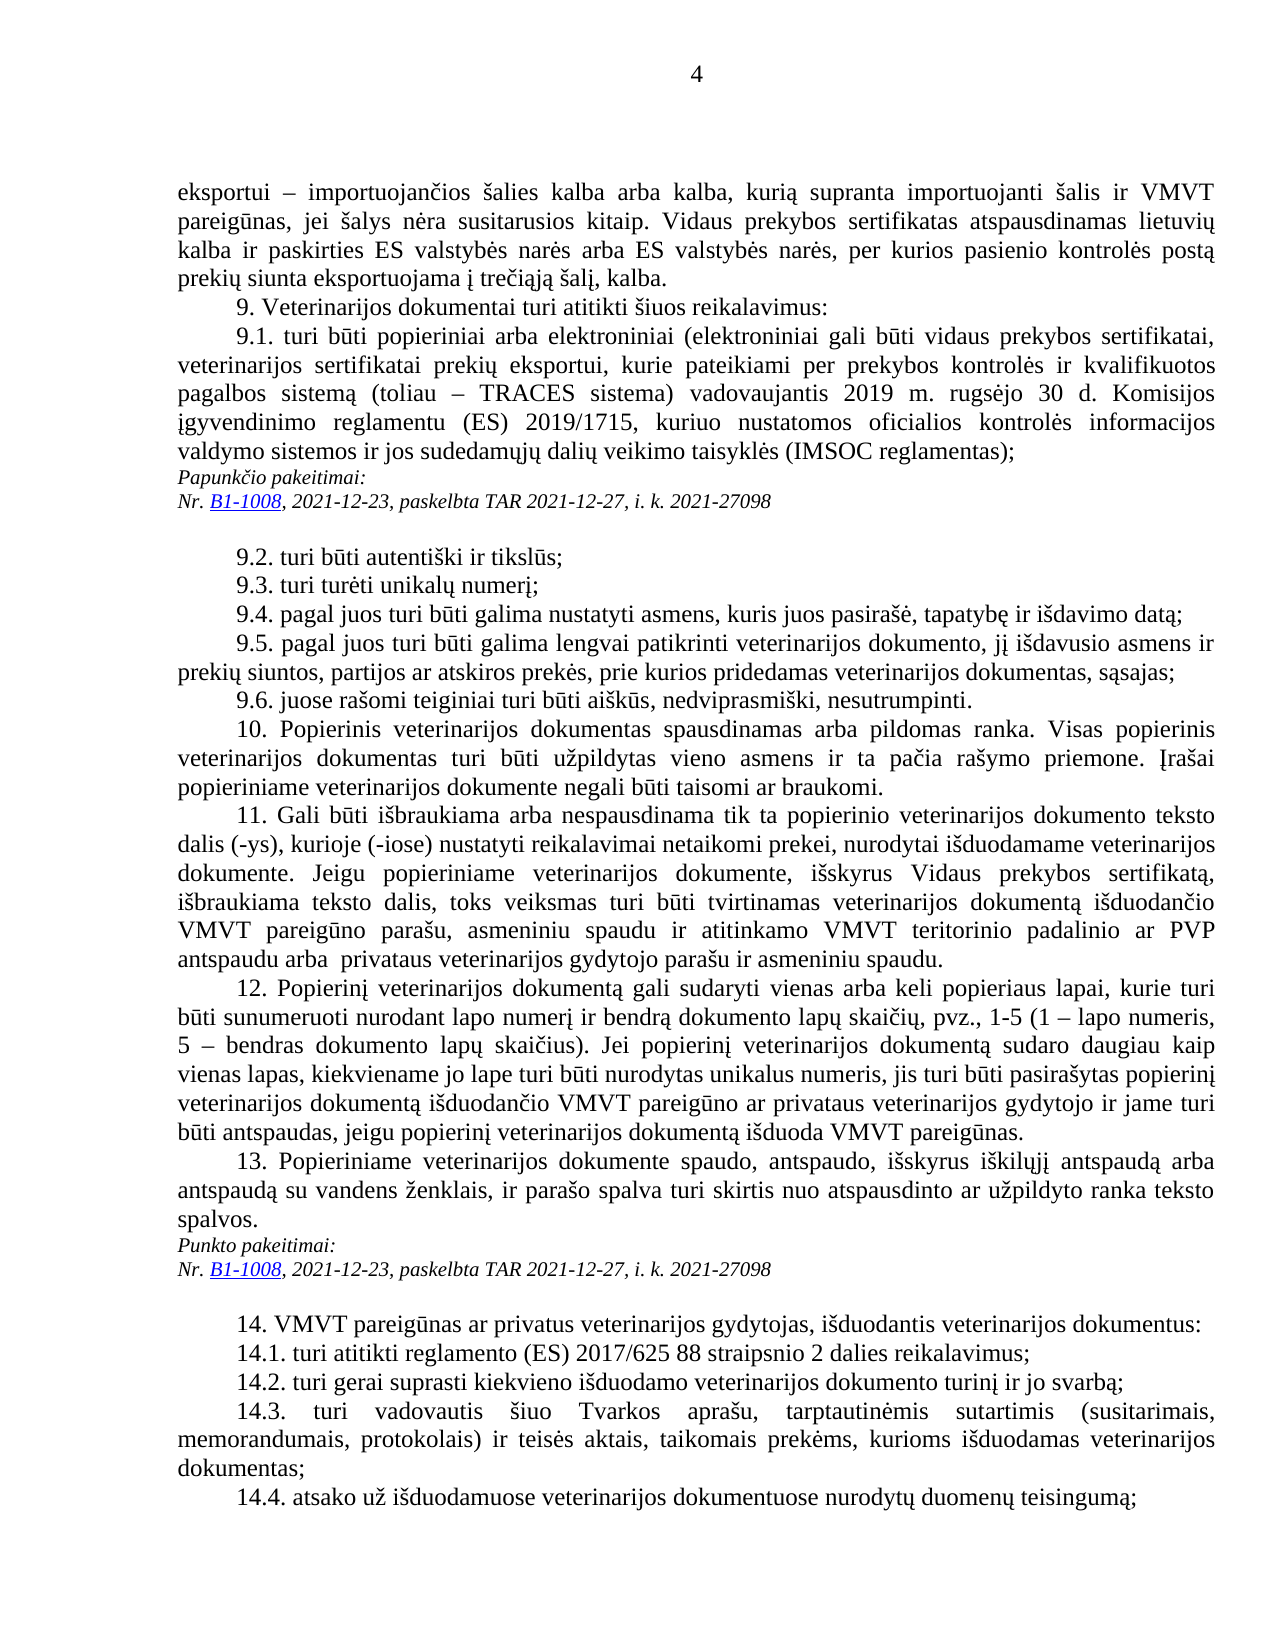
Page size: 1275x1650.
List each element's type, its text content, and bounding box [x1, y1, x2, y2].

text 9.4. pagal juos turi būti galima nustatyti asmens, kuris juos pasirašė, tapatybę ir išdavimo datą; [177, 599, 1216, 628]
text 9.2. turi būti autentiški ir tikslūs; [177, 542, 1216, 570]
text 14.2. turi gerai suprasti kiekvieno išduodamo veterinarijos dokumento turinį ir jo svarbą; [177, 1367, 1216, 1396]
text 14.4. atsako už išduodamuose veterinarijos dokumentuose nurodytų duomenų teisingumą; [177, 1482, 1216, 1511]
text 9.1. turi būti popieriniai arba elektroniniai (elektroniniai gali būti vidaus prekybos sertifikatai, veterinarijos sertifikatai prekių eksportui, kurie pateikiami per prekybos kontrolės ir kvalifikuotos pagalbos sistemą (toliau – TRACES sistema) vadovaujantis 2019 m. rugsėjo 30 d. Komisijos įgyvendinimo reglamentu (ES) 2019/1715, kuriuo nustatomos oficialios kontrolės informacijos valdymo sistemos ir jos sudedamųjų dalių veikimo taisyklės (IMSOC reglamentas); [177, 321, 1216, 465]
text 14.3. turi vadovautis šiuo Tvarkos aprašu, tarptautinėmis sutartimis (susitarimais, memorandumais, protokolais) ir teisės aktais, taikomais prekėms, kurioms išduodamas veterinarijos dokumentas; [177, 1396, 1216, 1482]
text 13. Popieriniame veterinarijos dokumente spaudo, antspaudo, išskyrus iškilųjį antspaudą arba antspaudą su vandens ženklais, ir parašo spalva turi skirtis nuo atspausdinto ar užpildyto ranka teksto spalvos. [177, 1146, 1216, 1233]
text 11. Gali būti išbraukiama arba nespausdinama tik ta popierinio veterinarijos dokumento teksto dalis (-ys), kurioje (-iose) nustatyti reikalavimai netaikomi prekei, nurodytai išduodamame veterinarijos dokumente. Jeigu popieriniame veterinarijos dokumente, išskyrus Vidaus prekybos sertifikatą, išbraukiama teksto dalis, toks veiksmas turi būti tvirtinamas veterinarijos dokumentą išduodančio VMVT pareigūno parašu, asmeniniu spaudu ir atitinkamo VMVT teritorinio padalinio ar PVP antspaudu arba privataus veterinarijos gydytojo parašu ir asmeniniu spaudu. [177, 800, 1216, 973]
text 14.1. turi atitikti reglamento (ES) 2017/625 88 straipsnio 2 dalies reikalavimus; [177, 1338, 1216, 1367]
text 9.5. pagal juos turi būti galima lengvai patikrinti veterinarijos dokumento, jį išdavusio asmens ir prekių siuntos, partijos ar atskiros prekės, prie kurios pridedamas veterinarijos dokumentas, sąsajas; [177, 628, 1216, 685]
text Punkto pakeitimai: [177, 1233, 1216, 1257]
text Nr. B1-1008, 2021-12-23, paskelbta TAR 2021-12-27, i. k. 2021-27098 [177, 1257, 1216, 1281]
text Papunkčio pakeitimai: [177, 465, 1216, 489]
text eksportui – importuojančios šalies kalba arba kalba, kurią supranta importuojanti šalis ir VMVT pareigūnas, jei šalys nėra susitarusios kitaip. Vidaus prekybos sertifikatas atspausdinamas lietuvių kalba ir paskirties ES valstybės narės arba ES valstybės narės, per kurios pasienio kontrolės postą prekių siunta eksportuojama į trečiąją šalį, kalba. [177, 177, 1216, 292]
text 9.3. turi turėti unikalų numerį; [177, 570, 1216, 599]
text Nr. B1-1008, 2021-12-23, paskelbta TAR 2021-12-27, i. k. 2021-27098 [177, 489, 1216, 513]
text 14. VMVT pareigūnas ar privatus veterinarijos gydytojas, išduodantis veterinarijos dokumentus: [177, 1309, 1216, 1338]
text 12. Popierinį veterinarijos dokumentą gali sudaryti vienas arba keli popieriaus lapai, kurie turi būti sunumeruoti nurodant lapo numerį ir bendrą dokumento lapų skaičių, pvz., 1-5 (1 – lapo numeris, 5 – bendras dokumento lapų skaičius). Jei popierinį veterinarijos dokumentą sudaro daugiau kaip vienas lapas, kiekviename jo lape turi būti nurodytas unikalus numeris, jis turi būti pasirašytas popierinį veterinarijos dokumentą išduodančio VMVT pareigūno ar privataus veterinarijos gydytojo ir jame turi būti antspaudas, jeigu popierinį veterinarijos dokumentą išduoda VMVT pareigūnas. [177, 973, 1216, 1146]
text 9. Veterinarijos dokumentai turi atitikti šiuos reikalavimus: [177, 292, 1216, 321]
text 10. Popierinis veterinarijos dokumentas spausdinamas arba pildomas ranka. Visas popierinis veterinarijos dokumentas turi būti užpildytas vieno asmens ir ta pačia rašymo priemone. Įrašai popieriniame veterinarijos dokumente negali būti taisomi ar braukomi. [177, 714, 1216, 800]
text 9.6. juose rašomi teiginiai turi būti aiškūs, nedviprasmiški, nesutrumpinti. [177, 685, 1216, 714]
